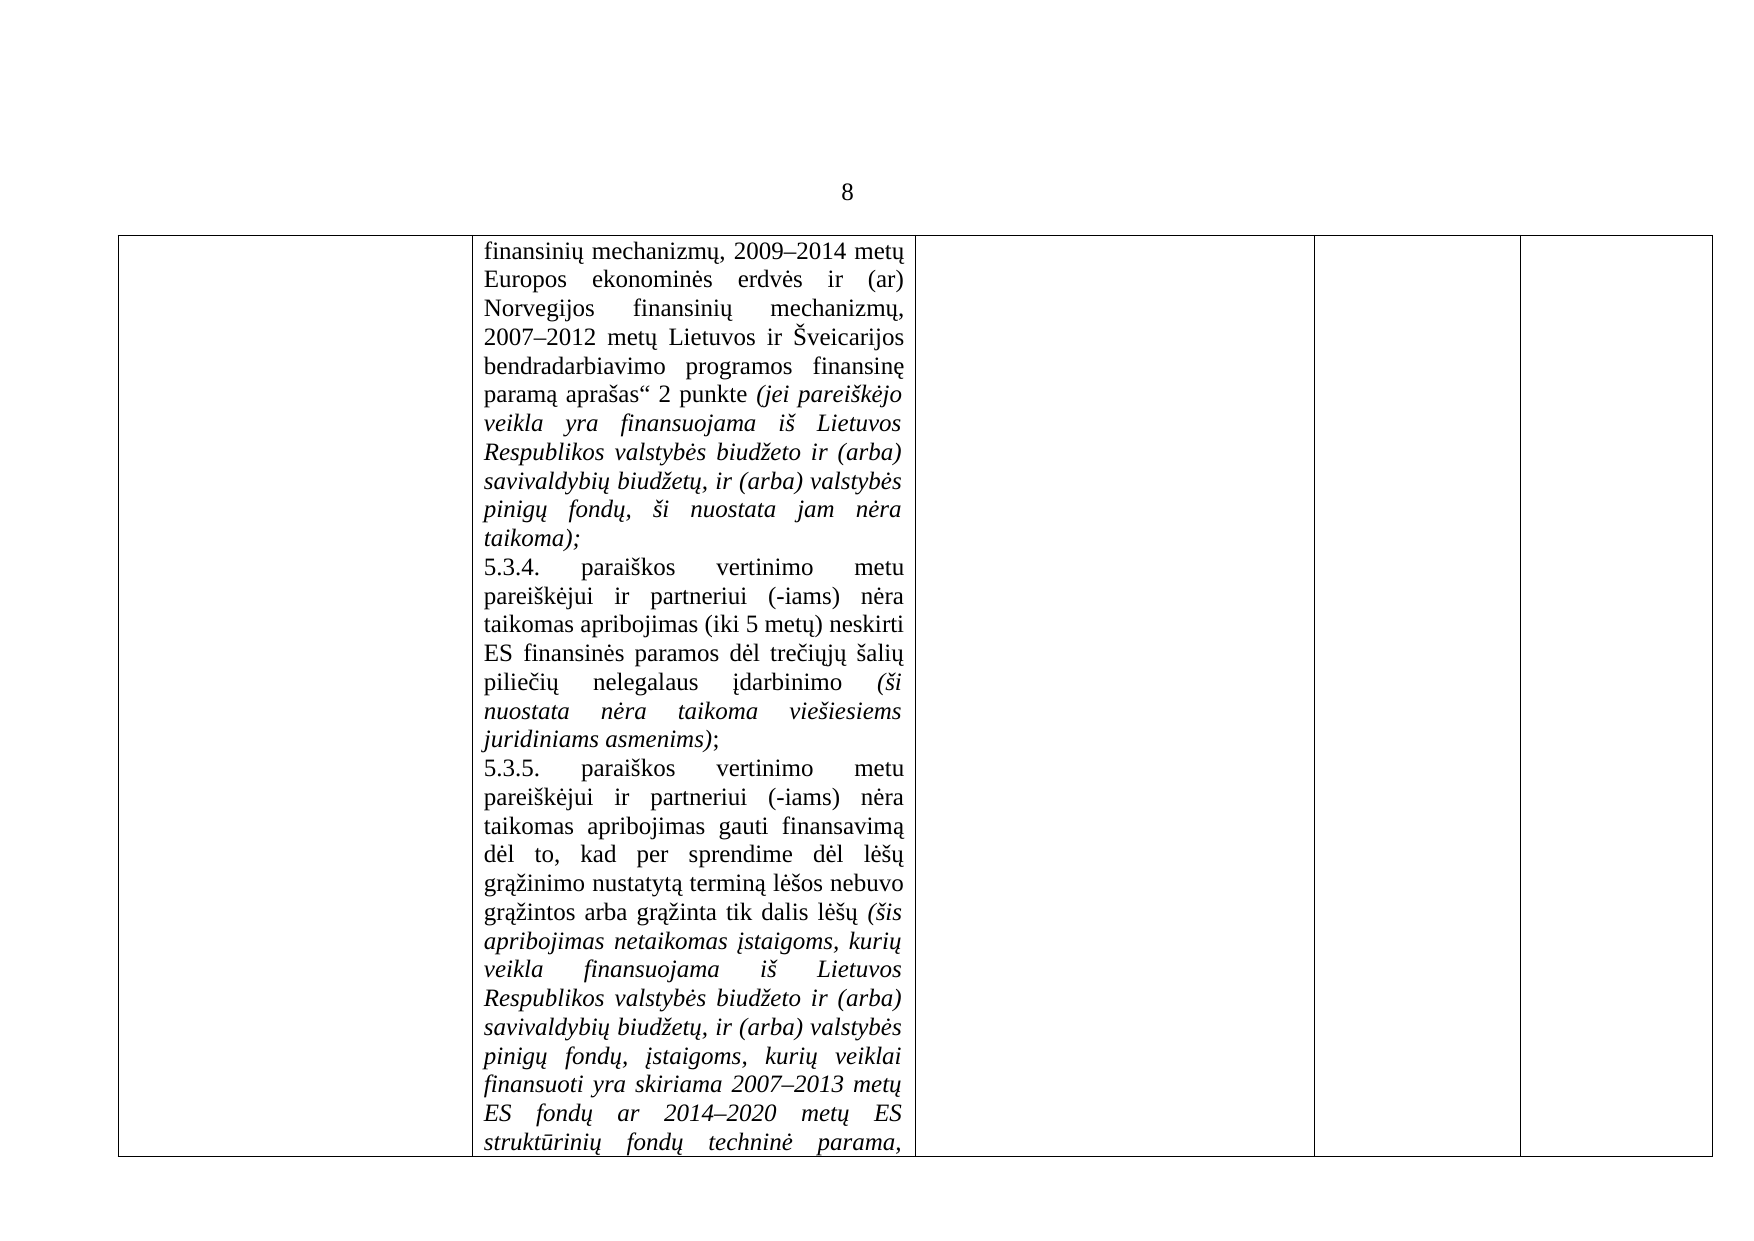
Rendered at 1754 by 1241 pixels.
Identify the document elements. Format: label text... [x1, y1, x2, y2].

table_cell [119, 236, 472, 1156]
table_cell [1521, 236, 1712, 1156]
table_cell finansinių mechanizmų, 2009–2014 metų Europos ekonominės erdvės ir (ar) Norvegijos finansinių mechanizmų, 2007–2012 metų Lietuvos ir Šveicarijos bendradarbiavimo programos finansinę paramą aprašas“ 2 punkte (jei pareiškėjo veikla yra finansuojama iš Lietuvos Respublikos valstybės biudžeto ir (arba) savivaldybių biudžetų, ir (arba) valstybės pinigų fondų, ši nuostata jam nėra taikoma); 5.3.4. paraiškos vertinimo metu pareiškėjui ir partneriui (-iams) nėra taikomas apribojimas (iki 5 metų) neskirti ES finansinės paramos dėl trečiųjų šalių piliečių nelegalaus įdarbinimo (ši nuostata nėra taikoma viešiesiems juridiniams asmenims); 5.3.5. paraiškos vertinimo metu pareiškėjui ir partneriui (-iams) nėra taikomas apribojimas gauti finansavimą dėl to, kad per sprendime dėl lėšų grąžinimo nustatytą terminą lėšos nebuvo grąžintos arba grąžinta tik dalis lėšų (šis apribojimas netaikomas įstaigoms, kurių veikla finansuojama iš Lietuvos Respublikos valstybės biudžeto ir (arba) savivaldybių biudžetų, ir (arba) valstybės pinigų fondų, įstaigoms, kurių veiklai finansuoti yra skiriama 2007–2013 metų ES fondų ar 2014–2020 metų ES struktūrinių fondų techninė parama, [473, 236, 915, 1156]
table_cell [1315, 236, 1520, 1156]
table_cell [916, 236, 1314, 1156]
